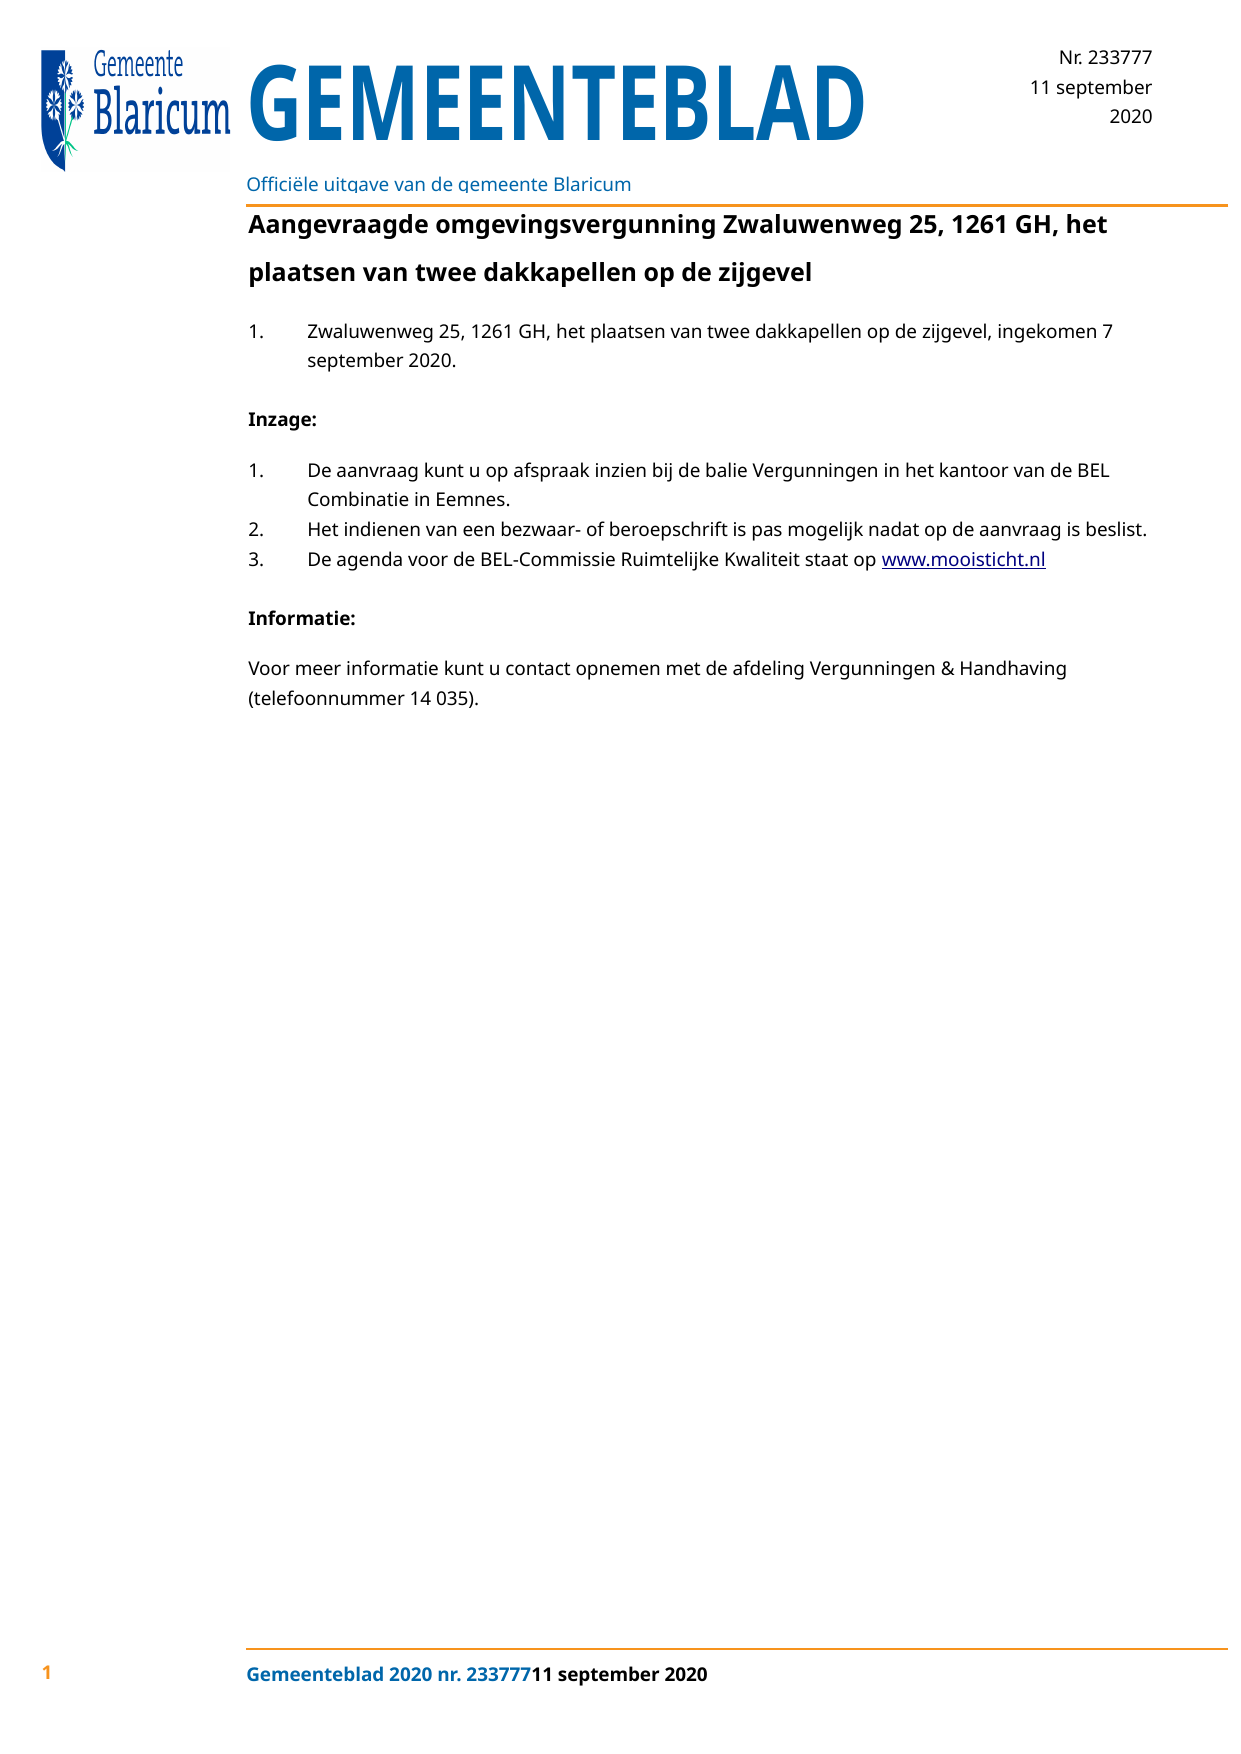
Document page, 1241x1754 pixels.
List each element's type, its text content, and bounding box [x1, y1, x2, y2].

picture [41, 47, 231, 172]
list Het indienen van een bezwaar- of beroepschrift is pas mogelijk nadat op de aanvraag is beslist. [248, 516, 1152, 542]
list De aanvraag kunt u op afspraak inzien bij de balie Vergunningen in het kantoor van de BEL Combinatie in Eemnes. [248, 457, 1152, 512]
list De agenda voor de BEL-Commissie Ruimtelijke Kwaliteit staat op www.mooisticht.nl [248, 546, 1152, 572]
list Zwaluwenweg 25, 1261 GH, het plaatsen van twee dakkapellen op de zijgevel, ingekomen 7 september 2020. [248, 318, 1152, 373]
text Voor meer informatie kunt u contact opnemen met de afdeling Vergunningen & Handhaving (telefoonnummer 14 035). [248, 655, 1152, 711]
text Aangevraagde omgevingsvergunning Zwaluwenweg 25, 1261 GH, het plaatsen van twee dakkapellen op de zijgevel [248, 207, 1152, 288]
text Informatie: [248, 605, 1152, 631]
text Inzage: [248, 407, 1152, 432]
